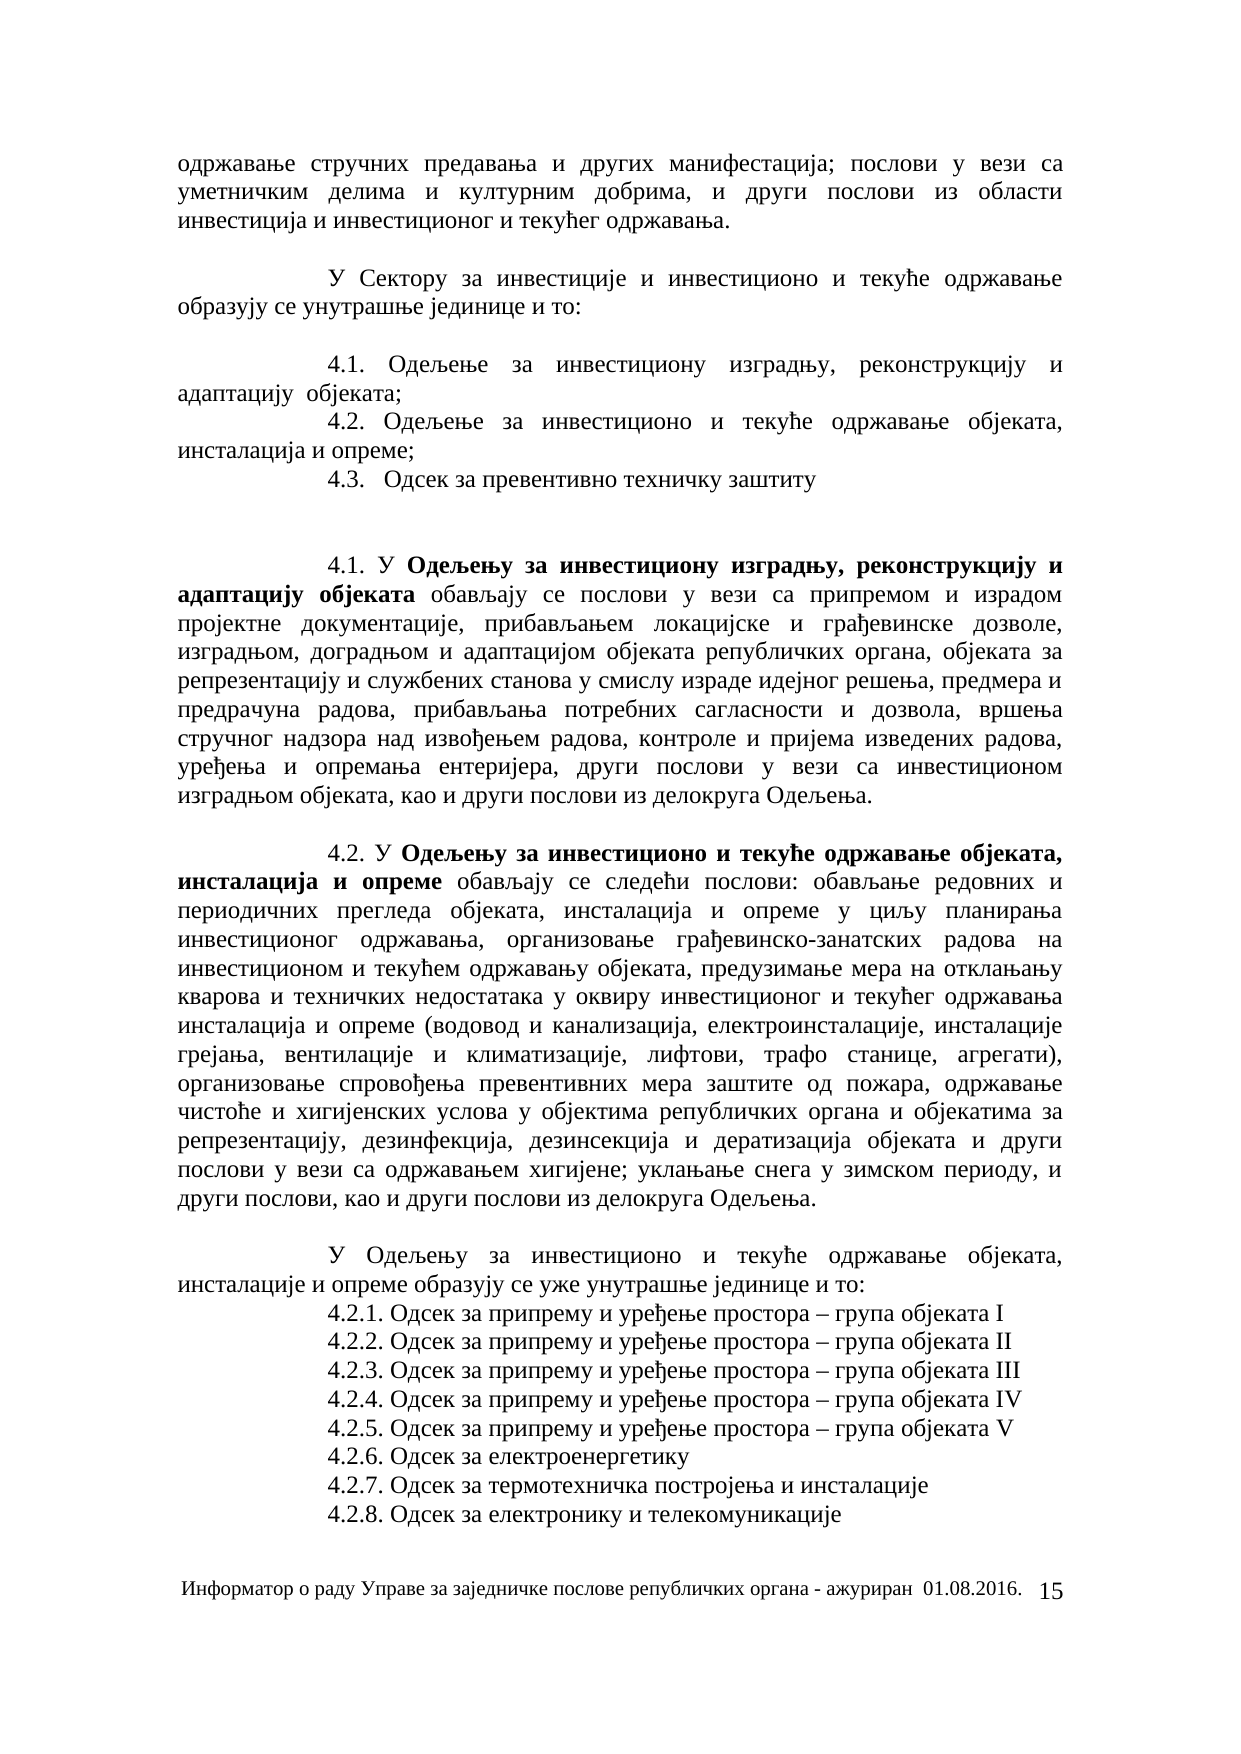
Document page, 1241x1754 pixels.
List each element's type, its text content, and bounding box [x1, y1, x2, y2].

text 4.2.6. Одсек за електроенергетику [177, 1441, 1063, 1470]
text У Сектору за инвестиције и инвестиционо и текуће одржавање образују се унутрашње јединице и то: [177, 263, 1063, 320]
text 4.2.7. Одсек за термотехничка постројења и инсталације [177, 1470, 1063, 1499]
text 4.3. Одсек за превентивно техничку заштиту [290, 464, 1063, 493]
text 4.2.2. Одсек за припрему и уређење простора – група објеката II [177, 1326, 1063, 1355]
text 4.2. У Одељењу за инвестиционо и текуће одржавање објеката, инсталација и опреме обављају се следећи послови: обављање редовних и периодичних прегледа објеката, инсталација и опреме у циљу планирања инвестиционог одржавања, организовање грађевинско-занатских радова на инвестиционом и текућем одржавању објеката, предузимање мера на отклањању кварова и техничких недостатака у оквиру инвестиционог и текућег одржавања инсталација и опреме (водовод и канализација, електроинсталације, инсталације грејања, вентилације и климатизације, лифтови, трафо станице, агрегати), организовање спровођења превентивних мера заштите од пожара, одржавање чистоће и хигијенских услова у објектима републичких органа и објекатима за репрезентацију, дезинфекција, дезинсекција и дератизација објеката и други послови у вези са одржавањем хигијене; уклањање снега у зимском периоду, и други послови, као и други послови из делокруга Одељења. [177, 838, 1063, 1211]
text 4.1. У Одељењу за инвестициону изградњу, реконструкцију и адаптацију објеката обављају се послови у вези са припремом и израдом пројектне документације, прибављањем локацијске и грађевинске дозволе, изградњом, доградњом и адаптацијом објеката републичких органа, објеката за репрезентацију и службених станова у смислу израде идејног решења, предмера и предрачуна радова, прибављања потребних сагласности и дозвола, вршења стручног надзора над извођењем радова, контроле и пријема изведених радова, уређења и опремања ентеријера, други послови у вези са инвестиционом изградњом објеката, као и други послови из делокруга Одељења. [177, 550, 1063, 809]
text 4.2.1. Одсек за припрему и уређење простора – група објеката I [177, 1298, 1063, 1326]
text 4.2.4. Одсек за припрему и уређење простора – група објеката IV [177, 1384, 1063, 1413]
text 4.1. Одељење за инвестициону изградњу, реконструкцију и адаптацију објекaта; [177, 349, 1063, 406]
text 4.2. Одељење за инвестиционо и текуће одржавање објеката, инсталација и опреме; [177, 406, 1063, 464]
text У Одељењу за инвестиционо и текуће одржавање објеката, инсталације и опреме образују се уже унутрашње јединице и то: [177, 1240, 1063, 1298]
text 4.2.5. Одсек за припрему и уређење простора – група објеката V [177, 1413, 1063, 1441]
text 4.2.3. Одсек за припрему и уређење простора – група објеката III [177, 1355, 1063, 1384]
text 4.2.8. Одсек за електронику и телекомуникације [177, 1499, 1063, 1528]
text одржавање стручних предавања и других манифестација; послови у вези са уметничким делима и културним добрима, и други послови из области инвестиција и инвестиционог и текућег одржавања. [177, 148, 1063, 234]
